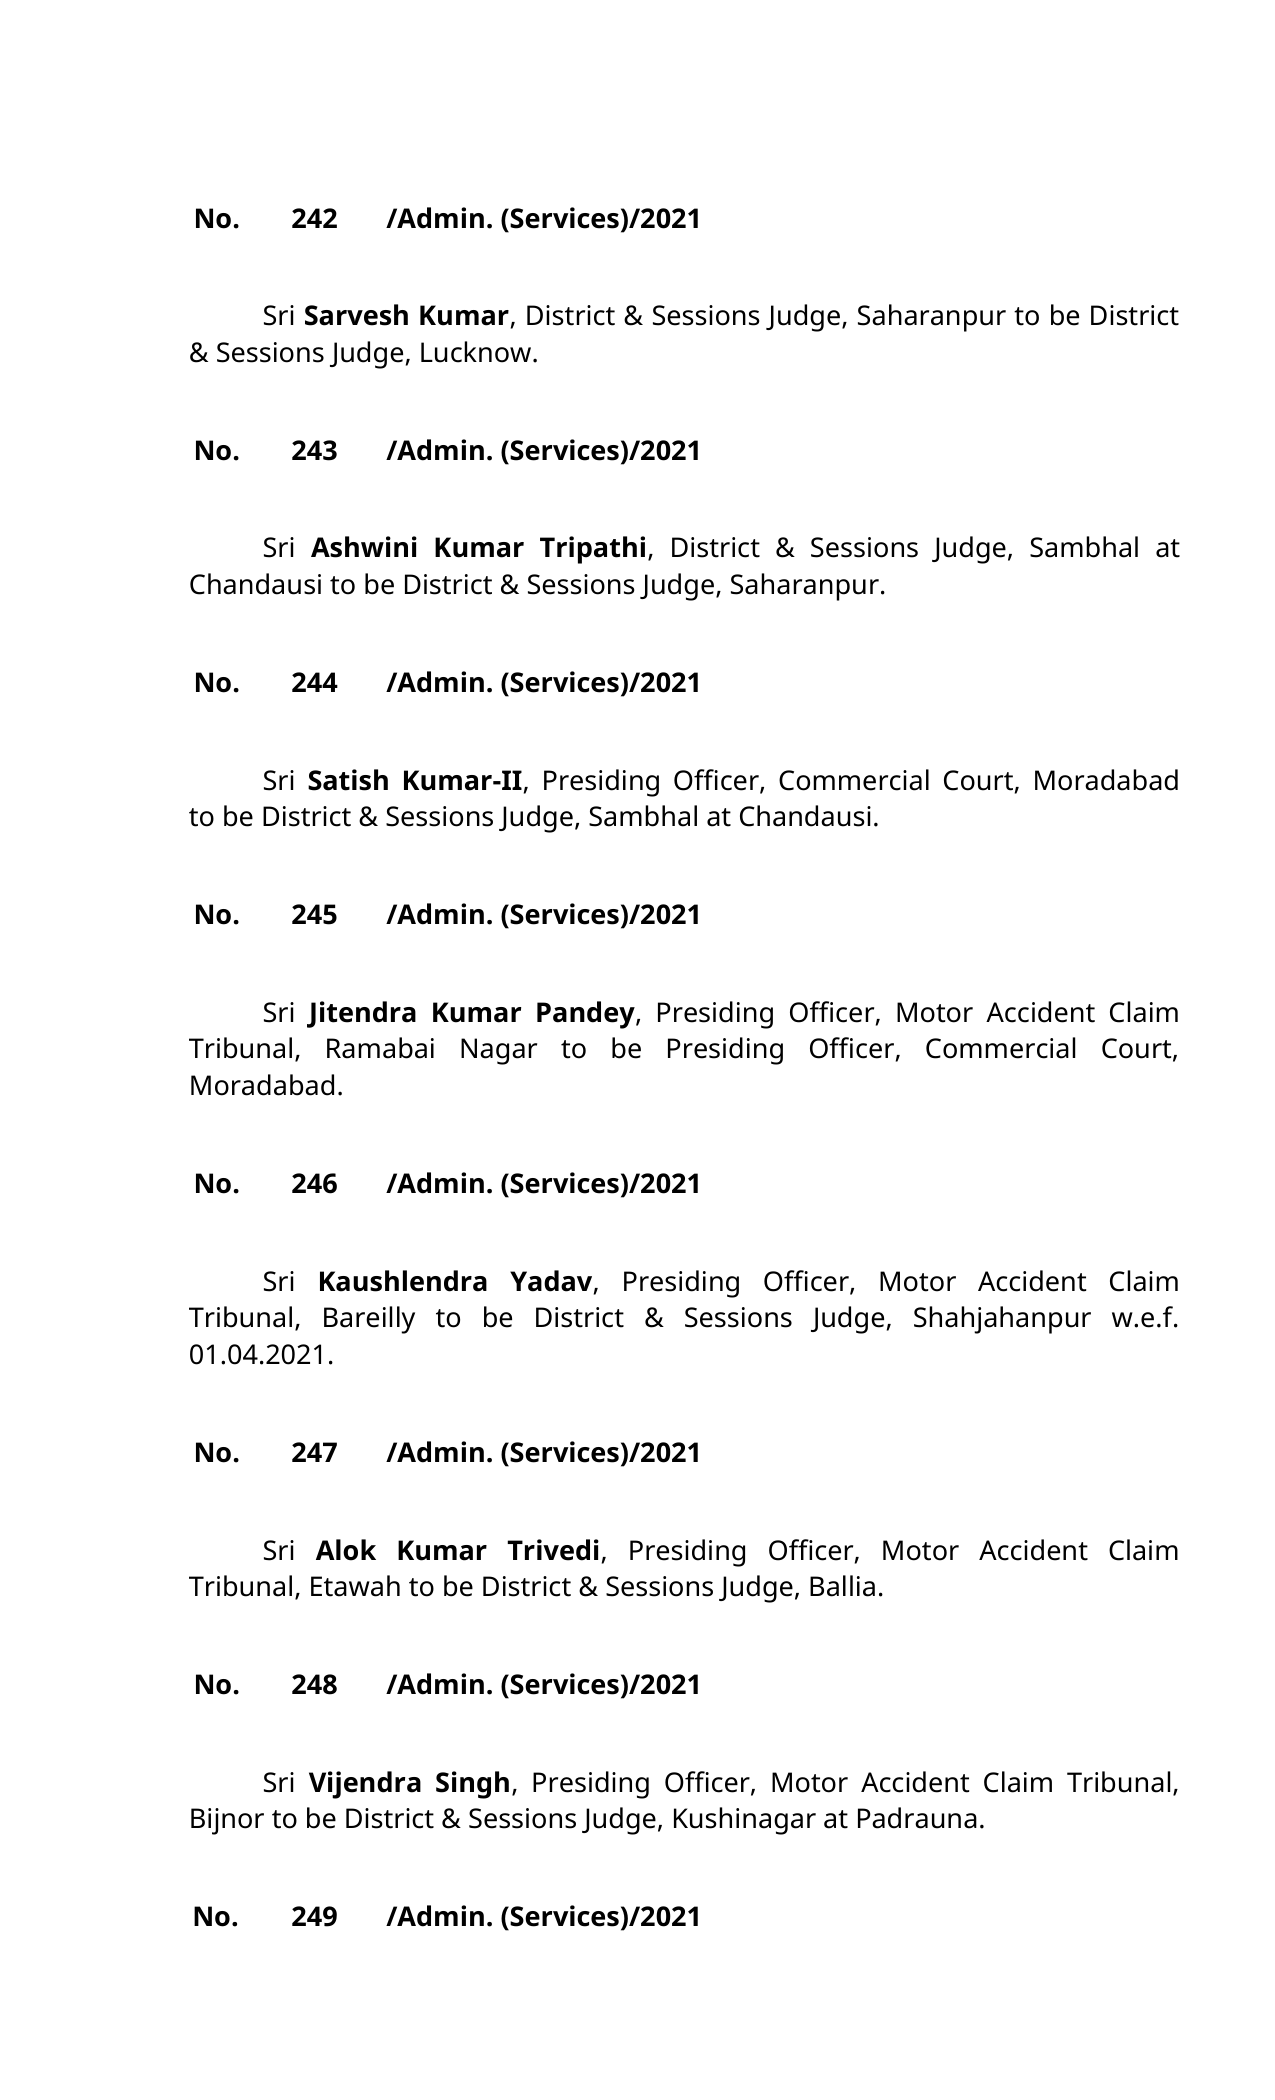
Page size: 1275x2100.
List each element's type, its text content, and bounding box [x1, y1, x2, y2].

table_header No. [188, 1654, 249, 1714]
subtitle Sri Ashwini Kumar Tripathi, District & Sessions Judge, Sambhal at Chandausi to be District & Sessions Judge, Saharanpur. [189, 529, 1181, 603]
table_header 245 [249, 884, 380, 944]
table_header No. [188, 187, 249, 248]
table_header 248 [249, 1654, 380, 1714]
table_header /Admin. (Services)/2021 [380, 1153, 762, 1213]
table_header /Admin. (Services)/2021 [380, 1654, 762, 1714]
table_header No. [188, 652, 249, 712]
table_header 249 [249, 1886, 380, 1946]
table_header 246 [249, 1153, 380, 1213]
subtitle Sri Jitendra Kumar Pandey, Presiding Officer, Motor Accident Claim Tribunal, Ramabai Nagar to be Presiding Officer, Commercial Court, Moradabad. [189, 993, 1181, 1104]
subtitle Sri Vijendra Singh, Presiding Officer, Motor Accident Claim Tribunal, Bijnor to be District & Sessions Judge, Kushinagar at Padrauna. [189, 1763, 1181, 1837]
subtitle Sri Sarvesh Kumar, District & Sessions Judge, Saharanpur to be District & Sessions Judge, Lucknow. [189, 297, 1181, 371]
table_header /Admin. (Services)/2021 [380, 420, 762, 480]
table_header No. [186, 1886, 249, 1946]
table_header No. [188, 420, 249, 480]
table_header /Admin. (Services)/2021 [380, 187, 762, 248]
table_header 242 [249, 187, 380, 248]
table_header No. [188, 884, 249, 944]
subtitle Sri Alok Kumar Trivedi, Presiding Officer, Motor Accident Claim Tribunal, Etawah to be District & Sessions Judge, Ballia. [189, 1531, 1181, 1605]
table_header No. [188, 1422, 249, 1482]
subtitle Sri Kaushlendra Yadav, Presiding Officer, Motor Accident Claim Tribunal, Bareilly to be District & Sessions Judge, Shahjahanpur w.e.f. 01.04.2021. [189, 1262, 1181, 1373]
table_header /Admin. (Services)/2021 [380, 1886, 762, 1946]
table_header 244 [249, 652, 380, 712]
table_header /Admin. (Services)/2021 [380, 884, 762, 944]
table_header No. [188, 1153, 249, 1213]
subtitle Sri Satish Kumar-II, Presiding Officer, Commercial Court, Moradabad to be District & Sessions Judge, Sambhal at Chandausi. [189, 761, 1181, 835]
table_header 243 [249, 420, 380, 480]
table_header 247 [249, 1422, 380, 1482]
table_header /Admin. (Services)/2021 [380, 652, 762, 712]
table_header /Admin. (Services)/2021 [380, 1422, 762, 1482]
